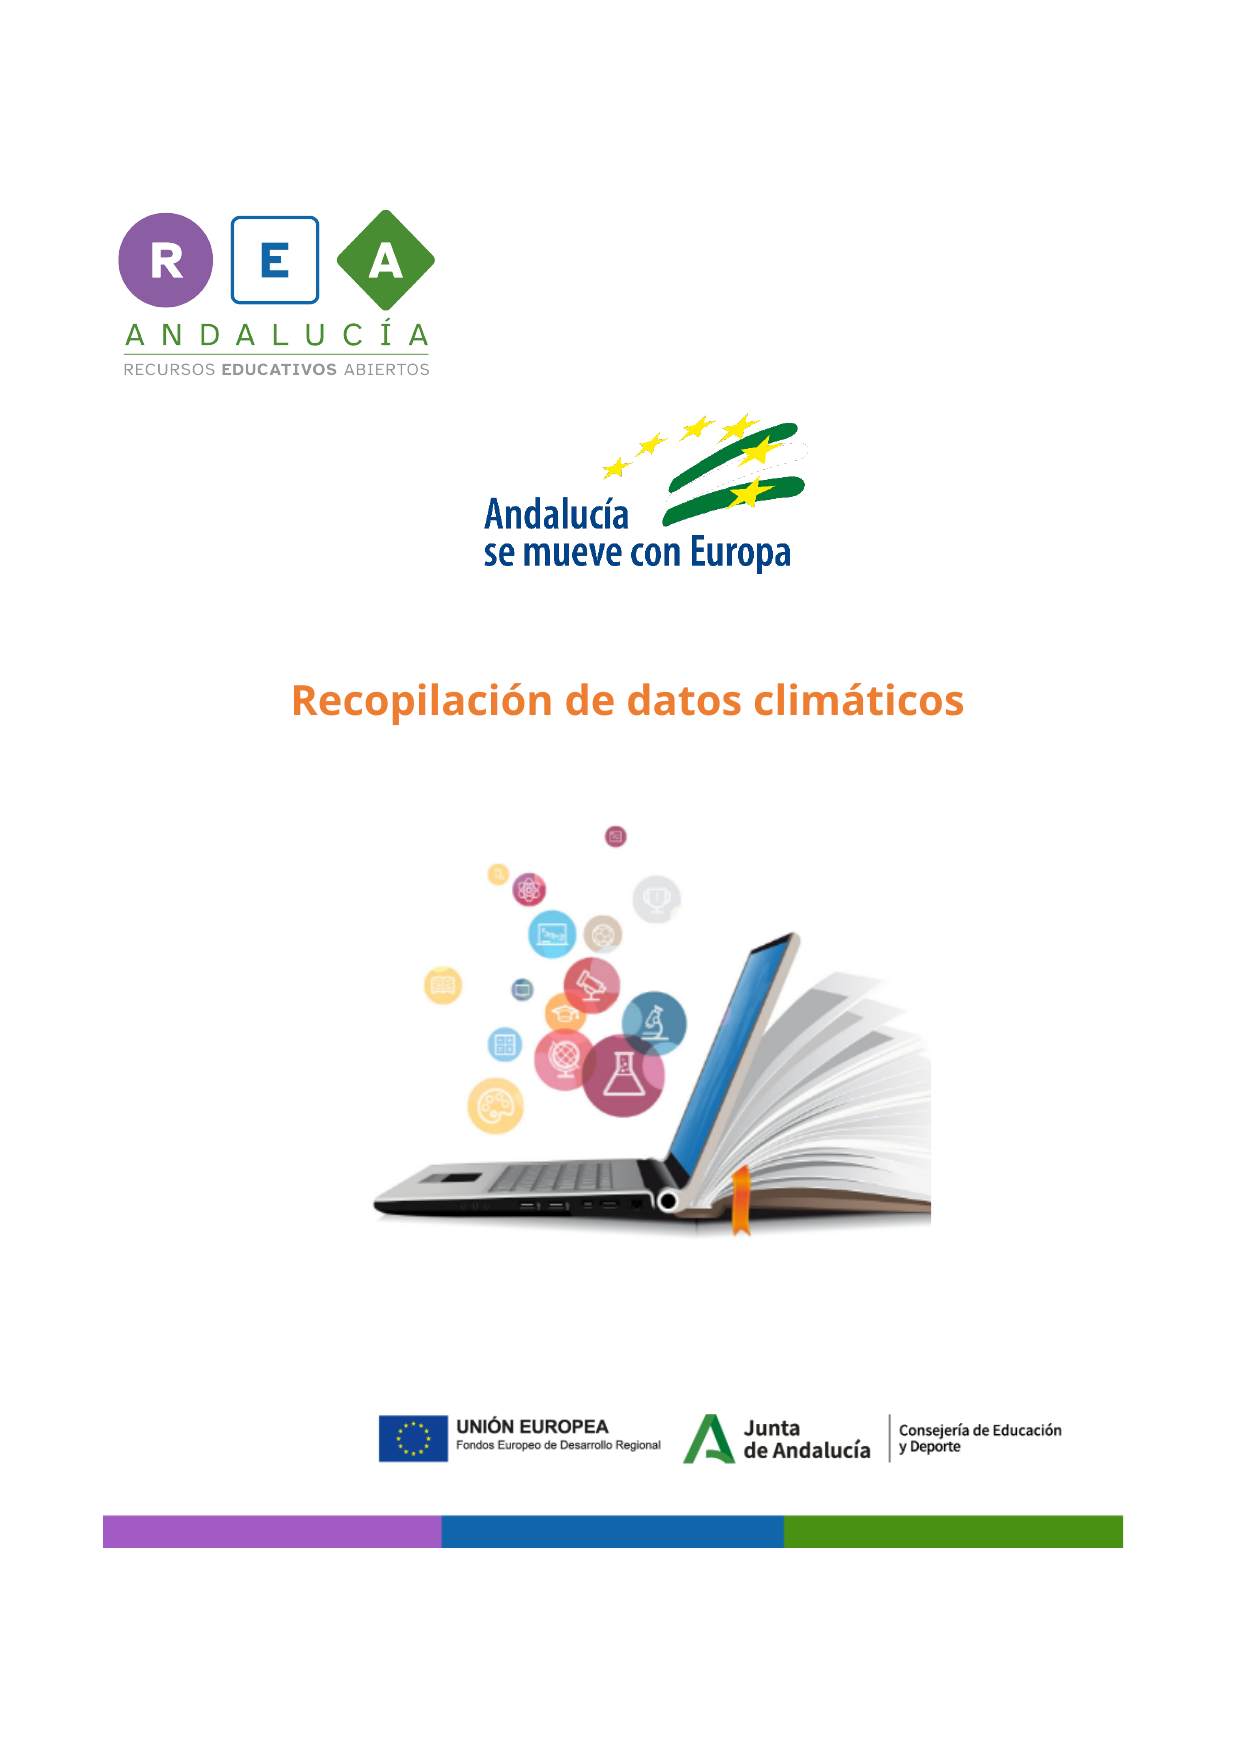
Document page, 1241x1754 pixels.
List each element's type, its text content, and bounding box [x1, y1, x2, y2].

picture [342, 803, 932, 1259]
text Recopilación de datos climáticos [103, 671, 1152, 727]
picture [103, 118, 451, 466]
picture [484, 413, 808, 574]
picture [103, 1343, 1124, 1548]
